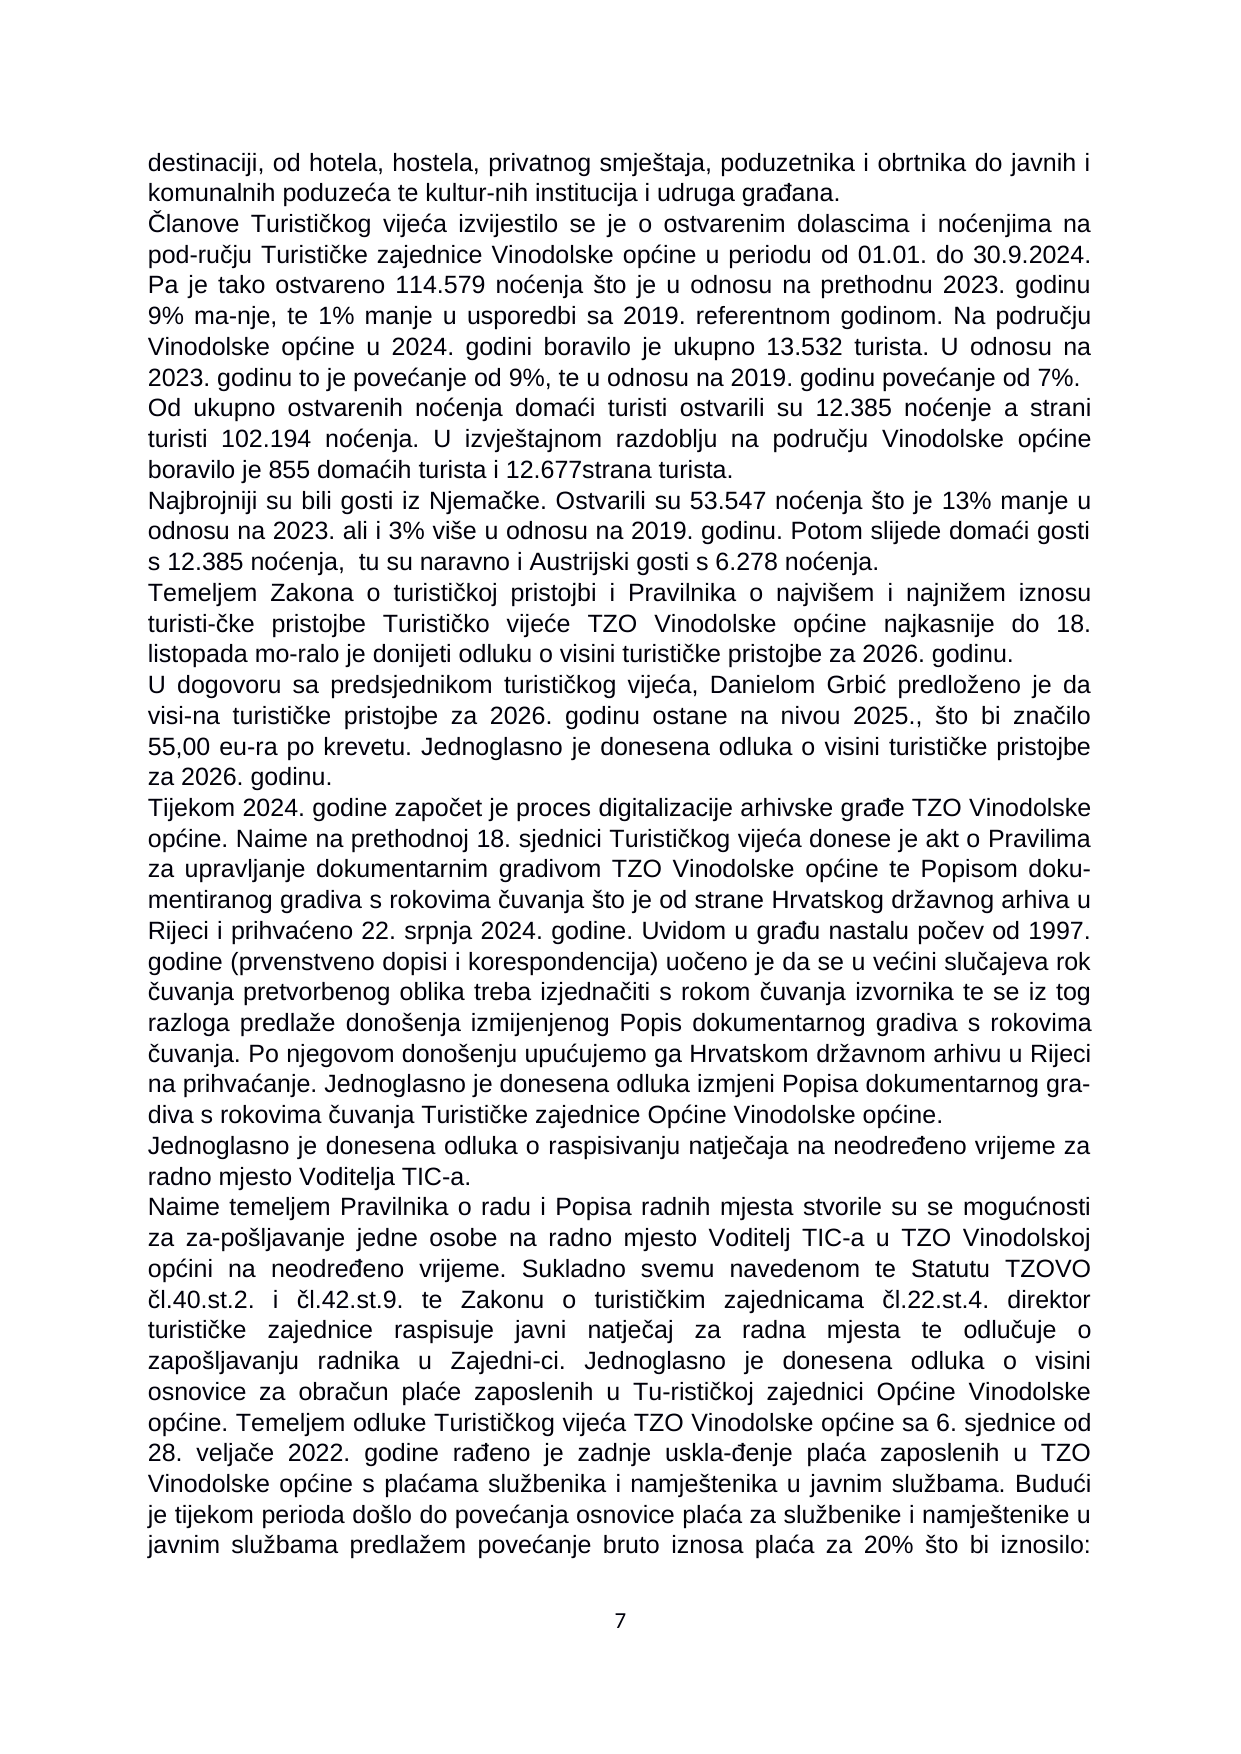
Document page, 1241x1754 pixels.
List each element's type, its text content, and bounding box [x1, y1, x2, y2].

text Jednoglasno je donesena odluka o raspisivanju natječaja na neodređeno vrijeme za radno mjesto Voditelja TIC-a. [148, 1131, 1093, 1190]
text U dogovoru sa predsjednikom turističkog vijeća, Danielom Grbić predloženo je da visi-na turističke pristojbe za 2026. godinu ostane na nivou 2025., što bi značilo 55,00 eu-ra po krevetu. Jednoglasno je donesena odluka o visini turističke pristojbe za 2026. godinu. [148, 670, 1093, 791]
text Najbrojniji su bili gosti iz Njemačke. Ostvarili su 53.547 noćenja što je 13% manje u odnosu na 2023. ali i 3% više u odnosu na 2019. godinu. Potom slijede domaći gosti s 12.385 noćenja, tu su naravno i Austrijski gosti s 6.278 noćenja. [148, 486, 1093, 576]
text Tijekom 2024. godine započet je proces digitalizacije arhivske građe TZO Vinodolske općine. Naime na prethodnoj 18. sjednici Turističkog vijeća donese je akt o Pravilima za upravljanje dokumentarnim gradivom TZO Vinodolske općine te Popisom doku-mentiranog gradiva s rokovima čuvanja što je od strane Hrvatskog državnog arhiva u Rijeci i prihvaćeno 22. srpnja 2024. godine. Uvidom u građu nastalu počev od 1997. godine (prvenstveno dopisi i korespondencija) uočeno je da se u većini slučajeva rok čuvanja pretvorbenog oblika treba izjednačiti s rokom čuvanja izvornika te se iz tog razloga predlaže donošenja izmijenjenog Popis dokumentarnog gradiva s rokovima čuvanja. Po njegovom donošenju upućujemo ga Hrvatskom državnom arhivu u Rijeci na prihvaćanje. Jednoglasno je donesena odluka izmjeni Popisa dokumentarnog gra-diva s rokovima čuvanja Turističke zajednice Općine Vinodolske općine. [148, 793, 1093, 1129]
text destinaciji, od hotela, hostela, privatnog smještaja, poduzetnika i obrtnika do javnih i komunalnih poduzeća te kultur-nih institucija i udruga građana. [148, 148, 1093, 207]
text Od ukupno ostvarenih noćenja domaći turisti ostvarili su 12.385 noćenje a strani turisti 102.194 noćenja. U izvještajnom razdoblju na području Vinodolske općine boravilo je 855 domaćih turista i 12.677strana turista. [148, 393, 1093, 484]
text Temeljem Zakona o turističkoj pristojbi i Pravilnika o najvišem i najnižem iznosu turisti-čke pristojbe Turističko vijeće TZO Vinodolske općine najkasnije do 18. listopada mo-ralo je donijeti odluku o visini turističke pristojbe za 2026. godinu. [148, 578, 1093, 668]
text Naime temeljem Pravilnika o radu i Popisa radnih mjesta stvorile su se mogućnosti za za-pošljavanje jedne osobe na radno mjesto Voditelj TIC-a u TZO Vinodolskoj općini na neodređeno vrijeme. Sukladno svemu navedenom te Statutu TZOVO čl.40.st.2. i čl.42.st.9. te Zakonu o turističkim zajednicama čl.22.st.4. direktor turističke zajednice raspisuje javni natječaj za radna mjesta te odlučuje o zapošljavanju radnika u Zajedni-ci. Jednoglasno je donesena odluka o visini osnovice za obračun plaće zaposlenih u Tu-rističkoj zajednici Općine Vinodolske općine. Temeljem odluke Turističkog vijeća TZO Vinodolske općine sa 6. sjednice od 28. veljače 2022. godine rađeno je zadnje uskla-đenje plaća zaposlenih u TZO Vinodolske općine s plaćama službenika i namještenika u javnim službama. Budući je tijekom perioda došlo do povećanja osnovice plaća za službenike i namještenike u javnim službama predlažem povećanje bruto iznosa plaća za 20% što bi iznosilo: [148, 1192, 1093, 1559]
text Članove Turističkog vijeća izvijestilo se je o ostvarenim dolascima i noćenjima na pod-ručju Turističke zajednice Vinodolske općine u periodu od 01.01. do 30.9.2024. Pa je tako ostvareno 114.579 noćenja što je u odnosu na prethodnu 2023. godinu 9% ma-nje, te 1% manje u usporedbi sa 2019. referentnom godinom. Na području Vinodolske općine u 2024. godini boravilo je ukupno 13.532 turista. U odnosu na 2023. godinu to je povećanje od 9%, te u odnosu na 2019. godinu povećanje od 7%. [148, 209, 1093, 391]
